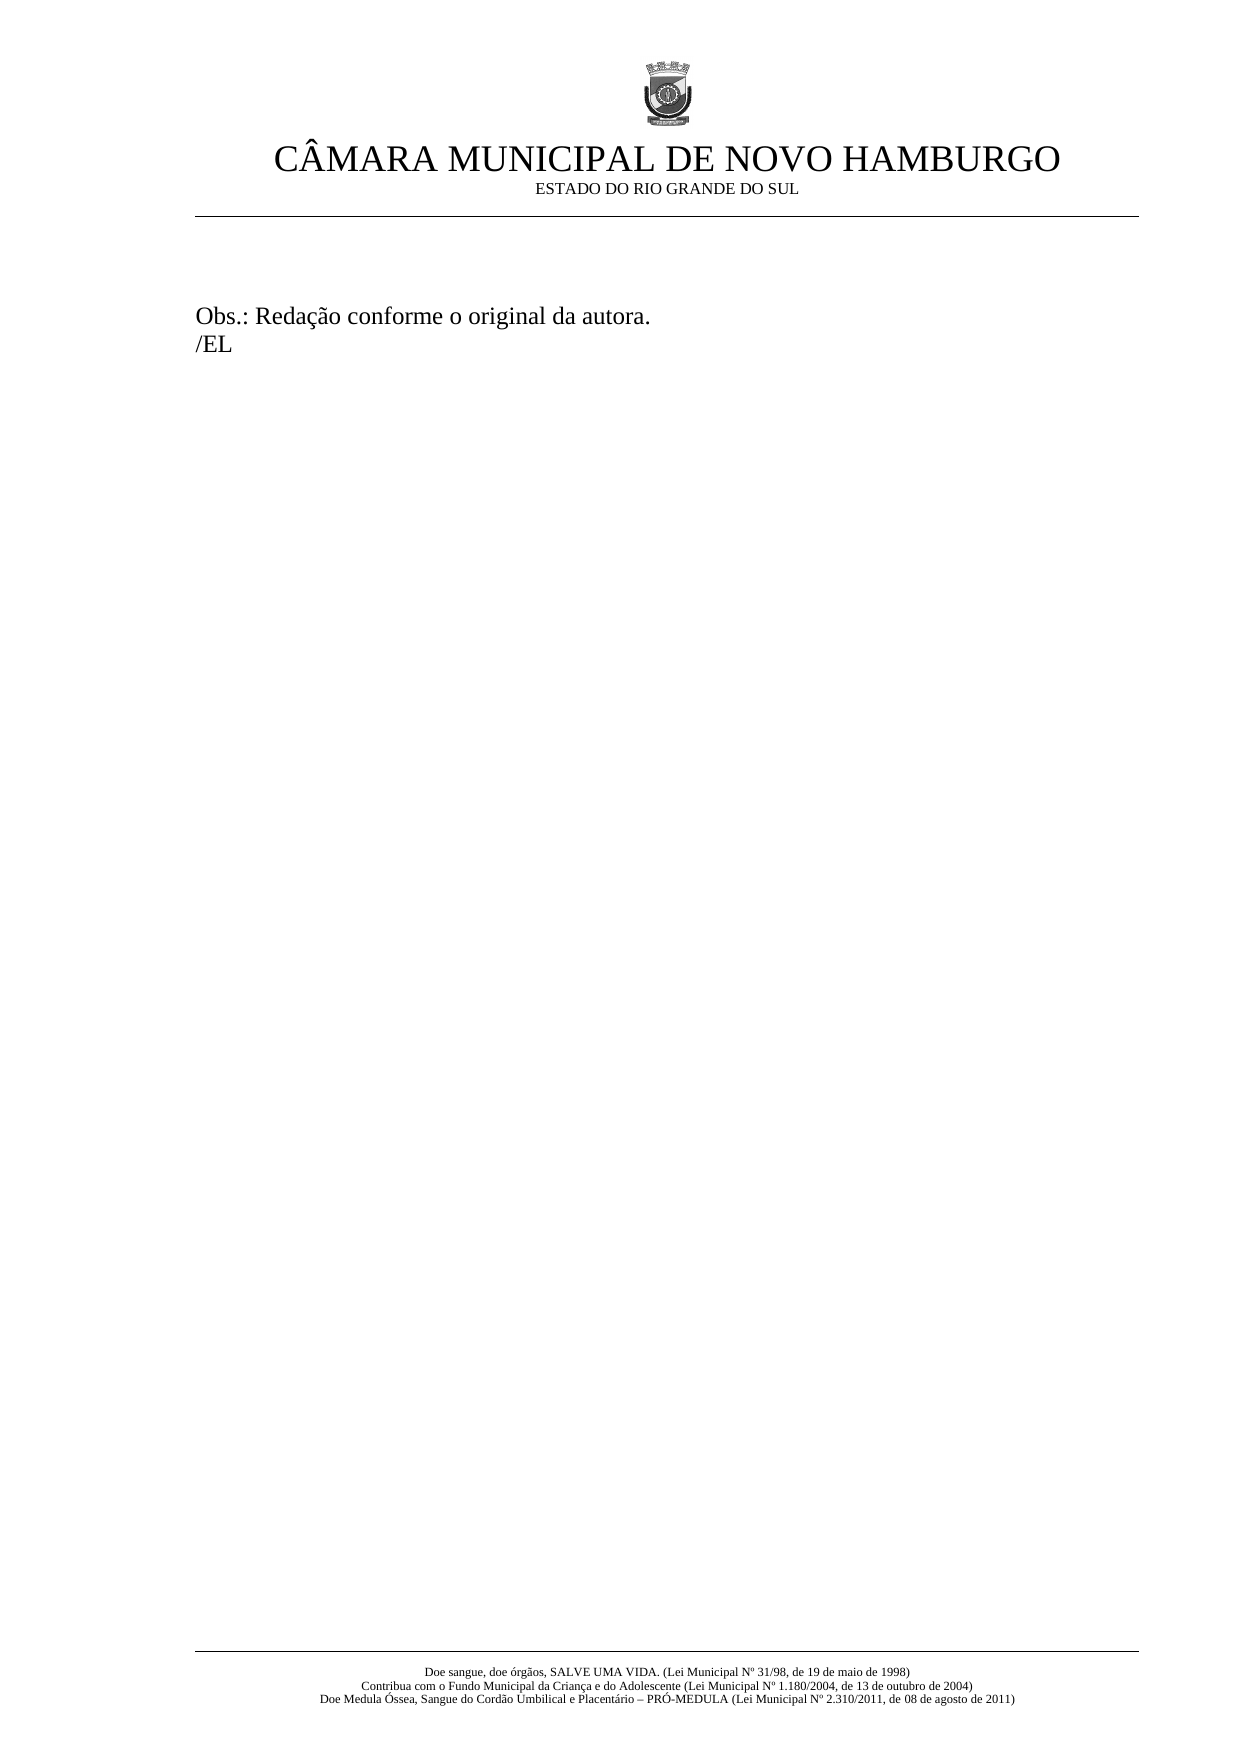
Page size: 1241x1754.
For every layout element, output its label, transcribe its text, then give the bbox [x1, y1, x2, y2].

text Obs.: Redação conforme o original da autora. [195, 302, 1139, 330]
text /EL [195, 330, 1139, 358]
